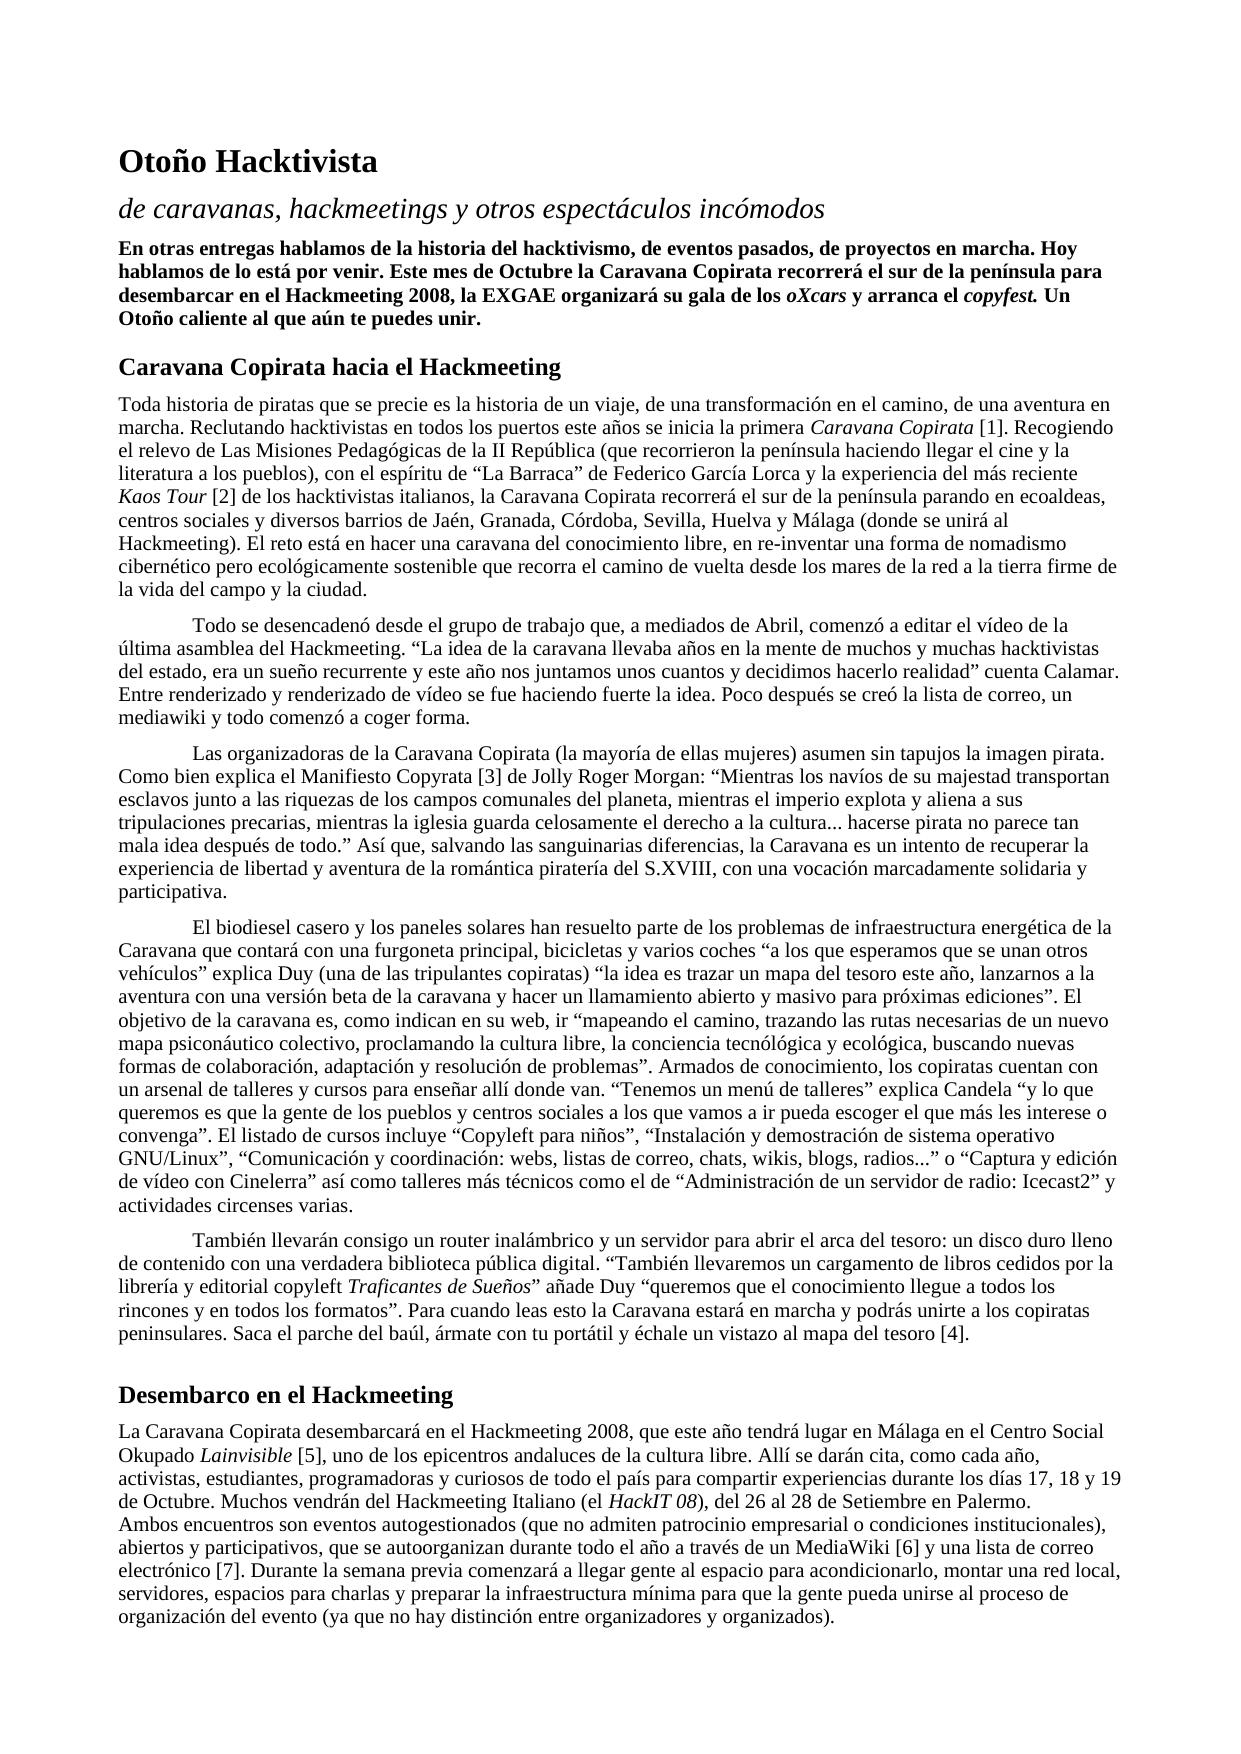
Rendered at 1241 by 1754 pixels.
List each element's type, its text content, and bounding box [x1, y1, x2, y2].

text Las organizadoras de la Caravana Copirata (la mayoría de ellas mujeres) asumen sin tapujos la imagen pirata. Como bien explica el Manifiesto Copyrata [3] de Jolly Roger Morgan: “Mientras los navíos de su majestad transportan esclavos junto a las riquezas de los campos comunales del planeta, mientras el imperio explota y aliena a sus tripulaciones precarias, mientras la iglesia guarda celosamente el derecho a la cultura... hacerse pirata no parece tan mala idea después de todo.” Así que, salvando las sanguinarias diferencias, la Caravana es un intento de recuperar la experiencia de libertad y aventura de la romántica piratería del S.XVIII, con una vocación marcadamente solidaria y participativa. [118, 742, 1122, 903]
text Todo se desencadenó desde el grupo de trabajo que, a mediados de Abril, comenzó a editar el vídeo de la última asamblea del Hackmeeting. “La idea de la caravana llevaba años en la mente de muchos y muchas hacktivistas del estado, era un sueño recurrente y este año nos juntamos unos cuantos y decidimos hacerlo realidad” cuenta Calamar. Entre renderizado y renderizado de vídeo se fue haciendo fuerte la idea. Poco después se creó la lista de correo, un mediawiki y todo comenzó a coger forma. [118, 613, 1122, 729]
text También llevarán consigo un router inalámbrico y un servidor para abrir el arca del tesoro: un disco duro lleno de contenido con una verdadera biblioteca pública digital. “También llevaremos un cargamento de libros cedidos por la librería y editorial copyleft Traficantes de Sueños” añade Duy “queremos que el conocimiento llegue a todos los rincones y en todos los formatos”. Para cuando leas esto la Caravana estará en marcha y podrás unirte a los copiratas peninsulares. Saca el parche del baúl, ármate con tu portátil y échale un vistazo al mapa del tesoro [4]. [118, 1229, 1122, 1345]
subtitle Caravana Copirata hacia el Hackmeeting [118, 353, 1122, 381]
text En otras entregas hablamos de la historia del hacktivismo, de eventos pasados, de proyectos en marcha. Hoy hablamos de lo está por venir. Este mes de Octubre la Caravana Copirata recorrerá el sur de la península para desembarcar en el Hackmeeting 2008, la EXGAE organizará su gala de los oXcars y arranca el copyfest. Un Otoño caliente al que aún te puedes unir. [118, 237, 1122, 330]
text El biodiesel casero y los paneles solares han resuelto parte de los problemas de infraestructura energética de la Caravana que contará con una furgoneta principal, bicicletas y varios coches “a los que esperamos que se unan otros vehículos” explica Duy (una de las tripulantes copiratas) “la idea es trazar un mapa del tesoro este año, lanzarnos a la aventura con una versión beta de la caravana y hacer un llamamiento abierto y masivo para próximas ediciones”. El objetivo de la caravana es, como indican en su web, ir “mapeando el camino, trazando las rutas necesarias de un nuevo mapa psiconáutico colectivo, proclamando la cultura libre, la conciencia tecnólógica y ecológica, buscando nuevas formas de colaboración, adaptación y resolución de problemas”. Armados de conocimiento, los copiratas cuentan con un arsenal de talleres y cursos para enseñar allí donde van. “Tenemos un menú de talleres” explica Candela “y lo que queremos es que la gente de los pueblos y centros sociales a los que vamos a ir pueda escoger el que más les interese o convenga”. El listado de cursos incluye “Copyleft para niños”, “Instalación y demostración de sistema operativo GNU/Linux”, “Comunicación y coordinación: webs, listas de correo, chats, wikis, blogs, radios...” o “Captura y edición de vídeo con Cinelerra” así como talleres más técnicos como el de “Administración de un servidor de radio: Icecast2” y actividades circenses varias. [118, 916, 1122, 1217]
subtitle de caravanas, hackmeetings y otros espectáculos incómodos [118, 192, 1122, 225]
text La Caravana Copirata desembarcará en el Hackmeeting 2008, que este año tendrá lugar en Málaga en el Centro Social Okupado Lainvisible [5], uno de los epicentros andaluces de la cultura libre. Allí se darán cita, como cada año, activistas, estudiantes, programadoras y curiosos de todo el país para compartir experiencias durante los días 17, 18 y 19 de Octubre. Muchos vendrán del Hackmeeting Italiano (el HackIT 08), del 26 al 28 de Setiembre en Palermo. Ambos encuentros son eventos autogestionados (que no admiten patrocinio empresarial o condiciones institucionales), abiertos y participativos, que se autoorganizan durante todo el año a través de un MediaWiki [6] y una lista de correo electrónico [7]. Durante la semana previa comenzará a llegar gente al espacio para acondicionarlo, montar una red local, servidores, espacios para charlas y preparar la infraestructura mínima para que la gente pueda unirse al proceso de organización del evento (ya que no hay distinción entre organizadores y organizados). [118, 1420, 1122, 1628]
text Toda historia de piratas que se precie es la historia de un viaje, de una transformación en el camino, de una aventura en marcha. Reclutando hacktivistas en todos los puertos este años se inicia la primera Caravana Copirata [1]. Recogiendo el relevo de Las Misiones Pedagógicas de la II República (que recorrieron la península haciendo llegar el cine y la literatura a los pueblos), con el espíritu de “La Barraca” de Federico García Lorca y la experiencia del más reciente Kaos Tour [2] de los hacktivistas italianos, la Caravana Copirata recorrerá el sur de la península parando en ecoaldeas, centros sociales y diversos barrios de Jaén, Granada, Córdoba, Sevilla, Huelva y Málaga (donde se unirá al Hackmeeting). El reto está en hacer una caravana del conocimiento libre, en re-inventar una forma de nomadismo cibernético pero ecológicamente sostenible que recorra el camino de vuelta desde los mares de la red a la tierra firme de la vida del campo y la ciudad. [118, 393, 1122, 601]
title Otoño Hacktivista [118, 143, 1122, 180]
subtitle Desembarco en el Hackmeeting [118, 1381, 1122, 1408]
